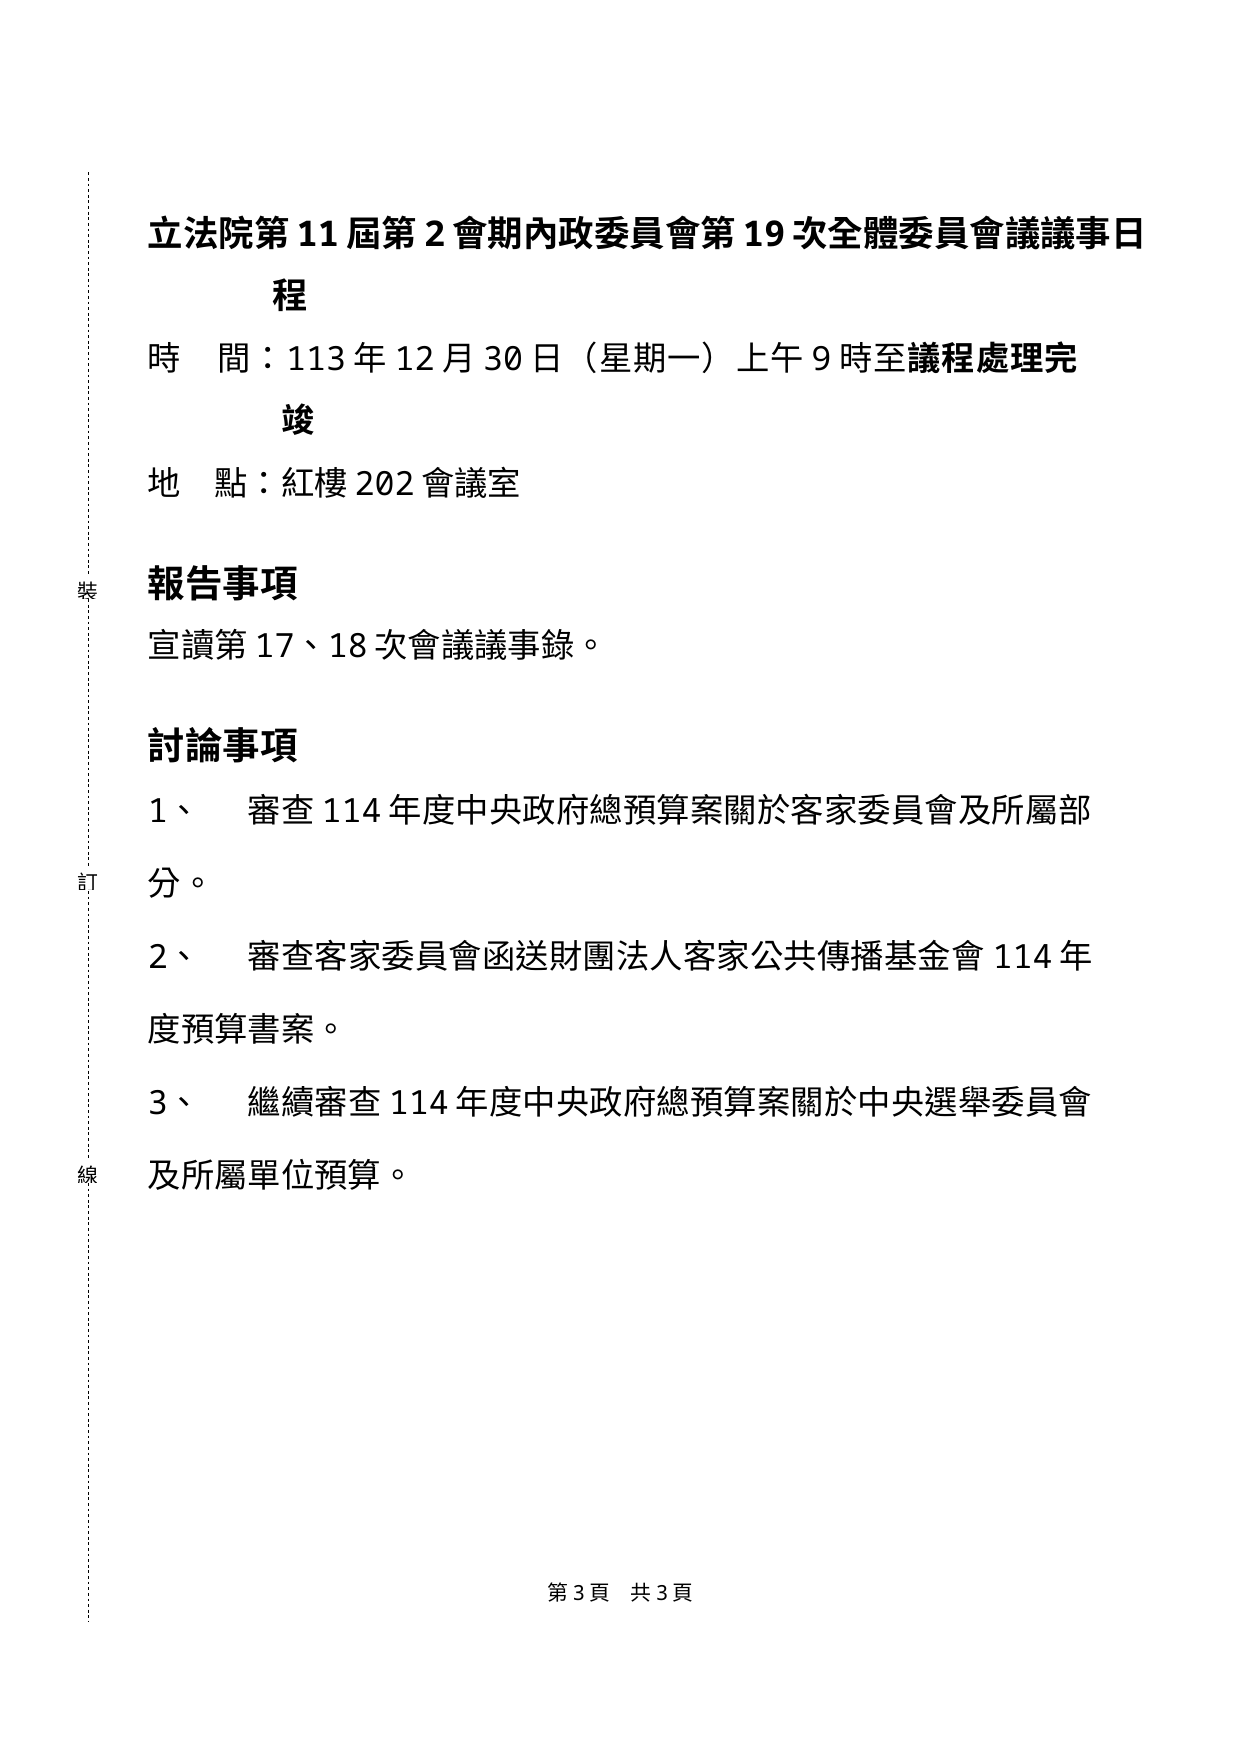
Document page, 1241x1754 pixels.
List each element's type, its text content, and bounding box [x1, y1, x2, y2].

text 時 間：113年12月30日（星期一）上午9時至議程處理完竣 [148, 314, 1078, 439]
list 審查114年度中央政府總預算案關於客家委員會及所屬部分。 [148, 764, 1093, 910]
text 地 點：紅樓202會議室 [148, 439, 1092, 502]
text 宣讀第17、18次會議議事錄。 [148, 602, 1094, 664]
text 報告事項 [148, 539, 1092, 602]
text 立法院第11屆第2會期內政委員會第19次全體委員會議議事日程 [148, 189, 1181, 314]
list 審查客家委員會函送財團法人客家公共傳播基金會114年度預算書案。 [148, 910, 1093, 1056]
list 繼續審查114年度中央政府總預算案關於中央選舉委員會及所屬單位預算。 [148, 1056, 1093, 1202]
text 討論事項 [148, 702, 1092, 764]
